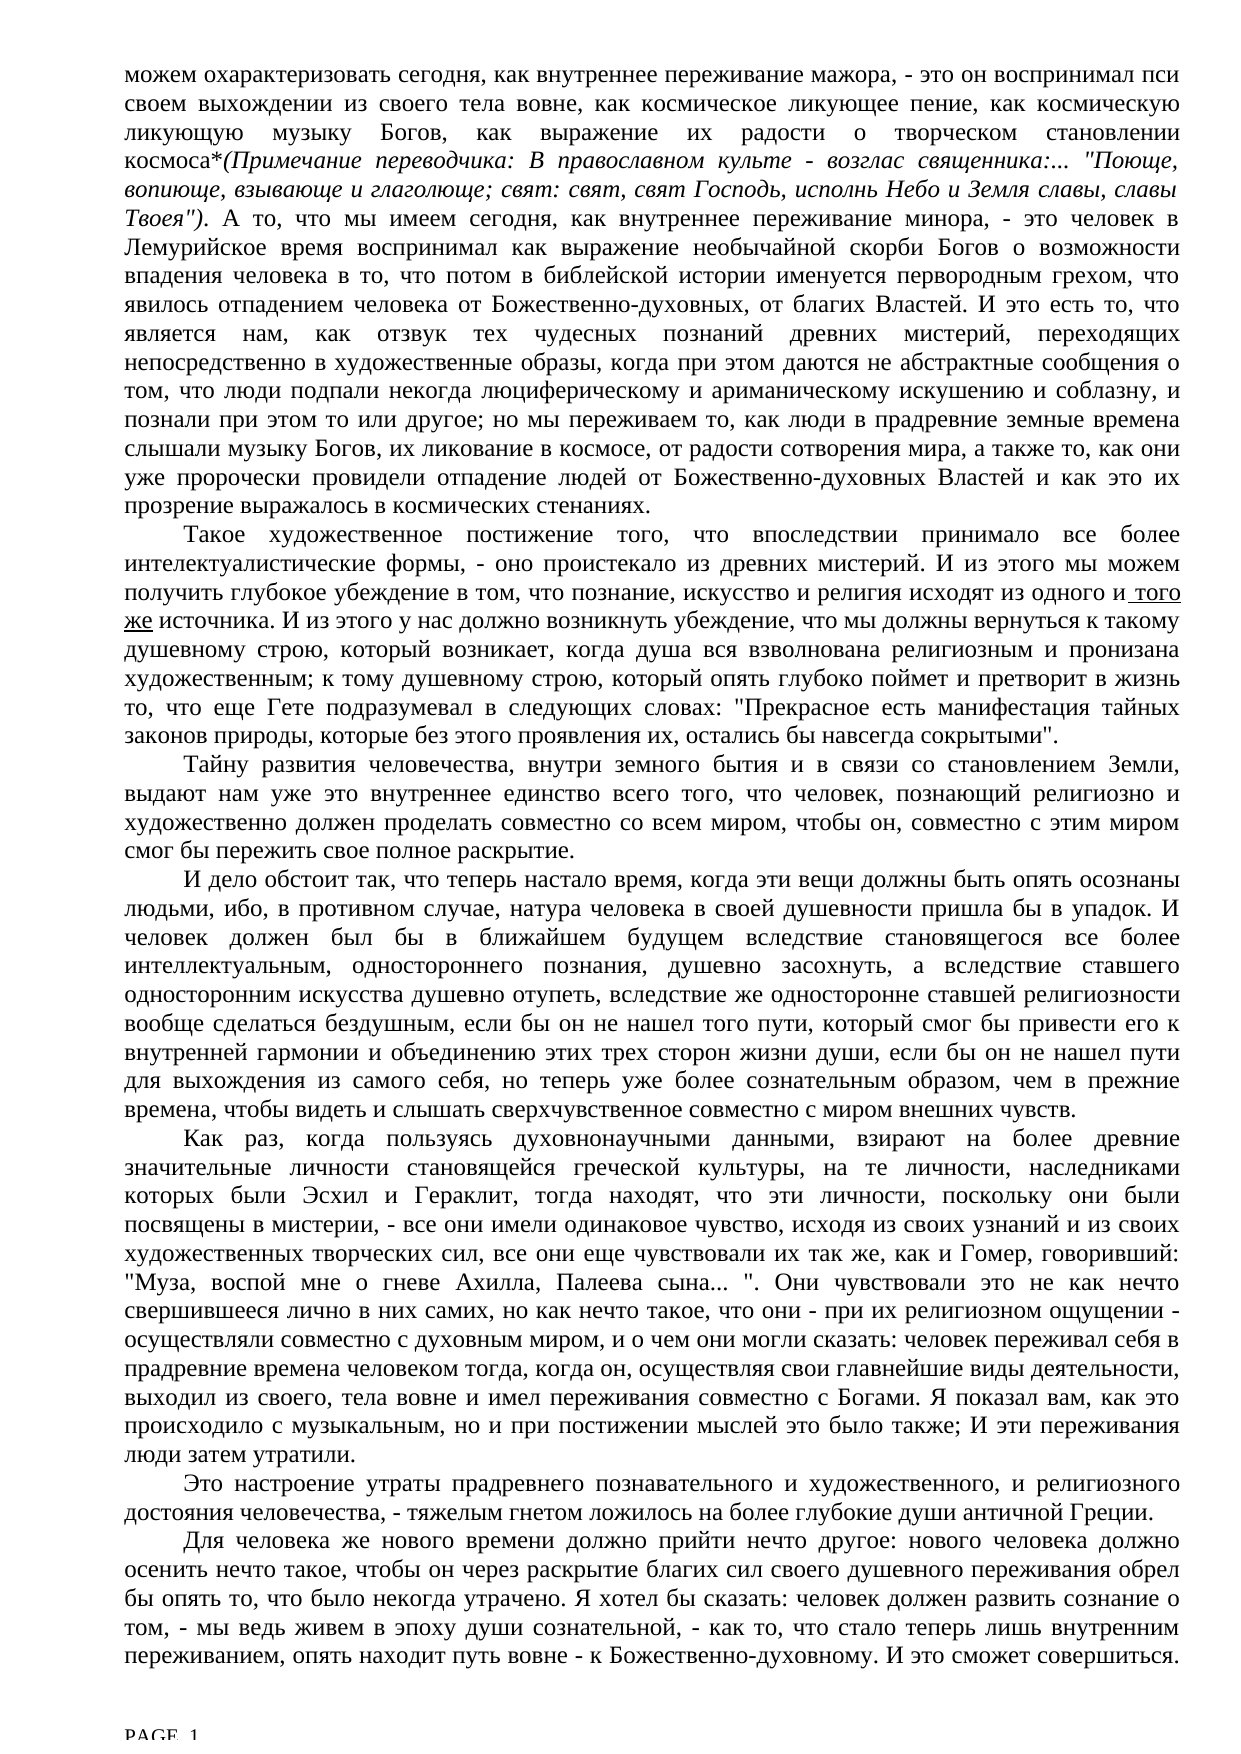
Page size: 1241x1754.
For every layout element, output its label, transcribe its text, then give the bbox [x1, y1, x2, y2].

text Для человека же нового времени должно прийти нечто другое: нового человека должно осенить нечто такое, чтобы он через раскрытие благих сил своего душевного переживания обрел бы опять то, что было некогда утрачено. Я хотел бы сказать: человек должен развить сознание о том, - мы ведь живем в эпоху души сознательной, - как то, что стало теперь лишь внутренним переживанием, опять находит путь вовне - к Божественно-духовному. И это сможет совершиться. [124, 1525, 1181, 1669]
text И дело обстоит так, что теперь настало время, когда эти вещи должны быть опять осознаны людьми, ибо, в противном случае, натура человека в своей душевности пришла бы в упадок. И человек должен был бы в ближайшем будущем вследствие становящегося все более интеллектуальным, одностороннего познания, душевно засохнуть, а вследствие ставшего односторонним искусства душевно отупеть, вследствие же односторонне ставшей религиозности вообще сделаться бездушным, если бы он не нашел того пути, который смог бы привести его к внутренней гармонии и объединению этих трех сторон жизни души, если бы он не нашел пути для выхождения из самого себя, но теперь уже более сознательным образом, чем в прежние времена, чтобы видеть и слышать сверхчувственное совместно с миром внешних чувств. [124, 864, 1181, 1123]
text Как раз, когда пользуясь духовнонаучными данными, взирают на более древние значительные личности становящейся греческой культуры, на те личности, наследниками которых были Эсхил и Гераклит, тогда находят, что эти личности, поскольку они были посвящены в мистерии, - все они имели одинаковое чувство, исходя из своих узнаний и из своих художественных творческих сил, все они еще чувствовали их так же, как и Гомер, говоривший: "Муза, воспой мне о гневе Ахилла, Палеева сына... ". Они чувствовали это не как нечто свершившееся лично в них самих, но как нечто такое, что они - при их религиозном ощущении - осуществляли совместно с духовным миром, и о чем они могли сказать: человек переживал себя в прадревние времена человеком тогда, когда он, осуществляя свои главнейшие виды деятельности, выходил из своего, тела вовне и имел переживания совместно с Богами. Я показал вам, как это происходило с музыкальным, но и при постижении мыслей это было также; И эти переживания люди затем утратили. [124, 1123, 1181, 1468]
text Такое художественное постижение того, что впоследствии принимало все более интелектуалистические формы, - оно проистекало из древних мистерий. И из этого мы можем получить глубокое убеждение в том, что познание, искусство и религия исходят из одного и того же источника. И из этого у нас должно возникнуть убеждение, что мы должны вернуться к такому душевному строю, который возникает, когда душа вся взволнована религиозным и пронизана художественным; к тому душевному строю, который опять глубоко поймет и претворит в жизнь то, что еще Гете подразумевал в следующих словах: "Прекрасное есть манифестация тайных законов природы, которые без этого проявления их, остались бы навсегда сокрытыми". [124, 519, 1181, 749]
text Тайну развития человечества, внутри земного бытия и в связи со становлением Земли, выдают нам уже это внутреннее единство всего того, что человек, познающий религиозно и художественно должен проделать совместно со всем миром, чтобы он, совместно с этим миром смог бы пережить свое полное раскрытие. [124, 749, 1181, 864]
text Это настроение утраты прадревнего познавательного и художественного, и религиозного достояния человечества, - тяжелым гнетом ложилось на более глубокие души античной Греции. [124, 1468, 1181, 1525]
text можем охарактеризовать сегодня, как внутреннее переживание мажора, - это он воспринимал пси своем выхождении из своего тела вовне, как космическое ликующее пение, как космическую ликующую музыку Богов, как выражение их радости о творческом становлении космоса*(Примечание переводчика: В православном культе - возглас священника:... "Поюще, вопиюще, взывающе и глаголюще; свят: свят, свят Господь, исполнь Небо и Земля славы, славы Твоея"). А то, что мы имеем сегодня, как внутреннее переживание минора, - это человек в Лемурийское время воспринимал как выражение необычайной скорби Богов о возможности впадения человека в то, что потом в библейской истории именуется первородным грехом, что явилось отпадением человека от Божественно-духовных, от благих Властей. И это есть то, что является нам, как отзвук тех чудесных познаний древних мистерий, переходящих непосредственно в художественные образы, когда при этом даются не абстрактные сообщения о том, что люди подпали некогда люциферическому и ариманическому искушению и соблазну, и познали при этом то или другое; но мы переживаем то, как люди в прадревние земные времена слышали музыку Богов, их ликование в космосе, от радости сотворения мира, а также то, как они уже пророчески провидели отпадение людей от Божественно-духовных Властей и как это их прозрение выражалось в космических стенаниях. [124, 59, 1181, 519]
